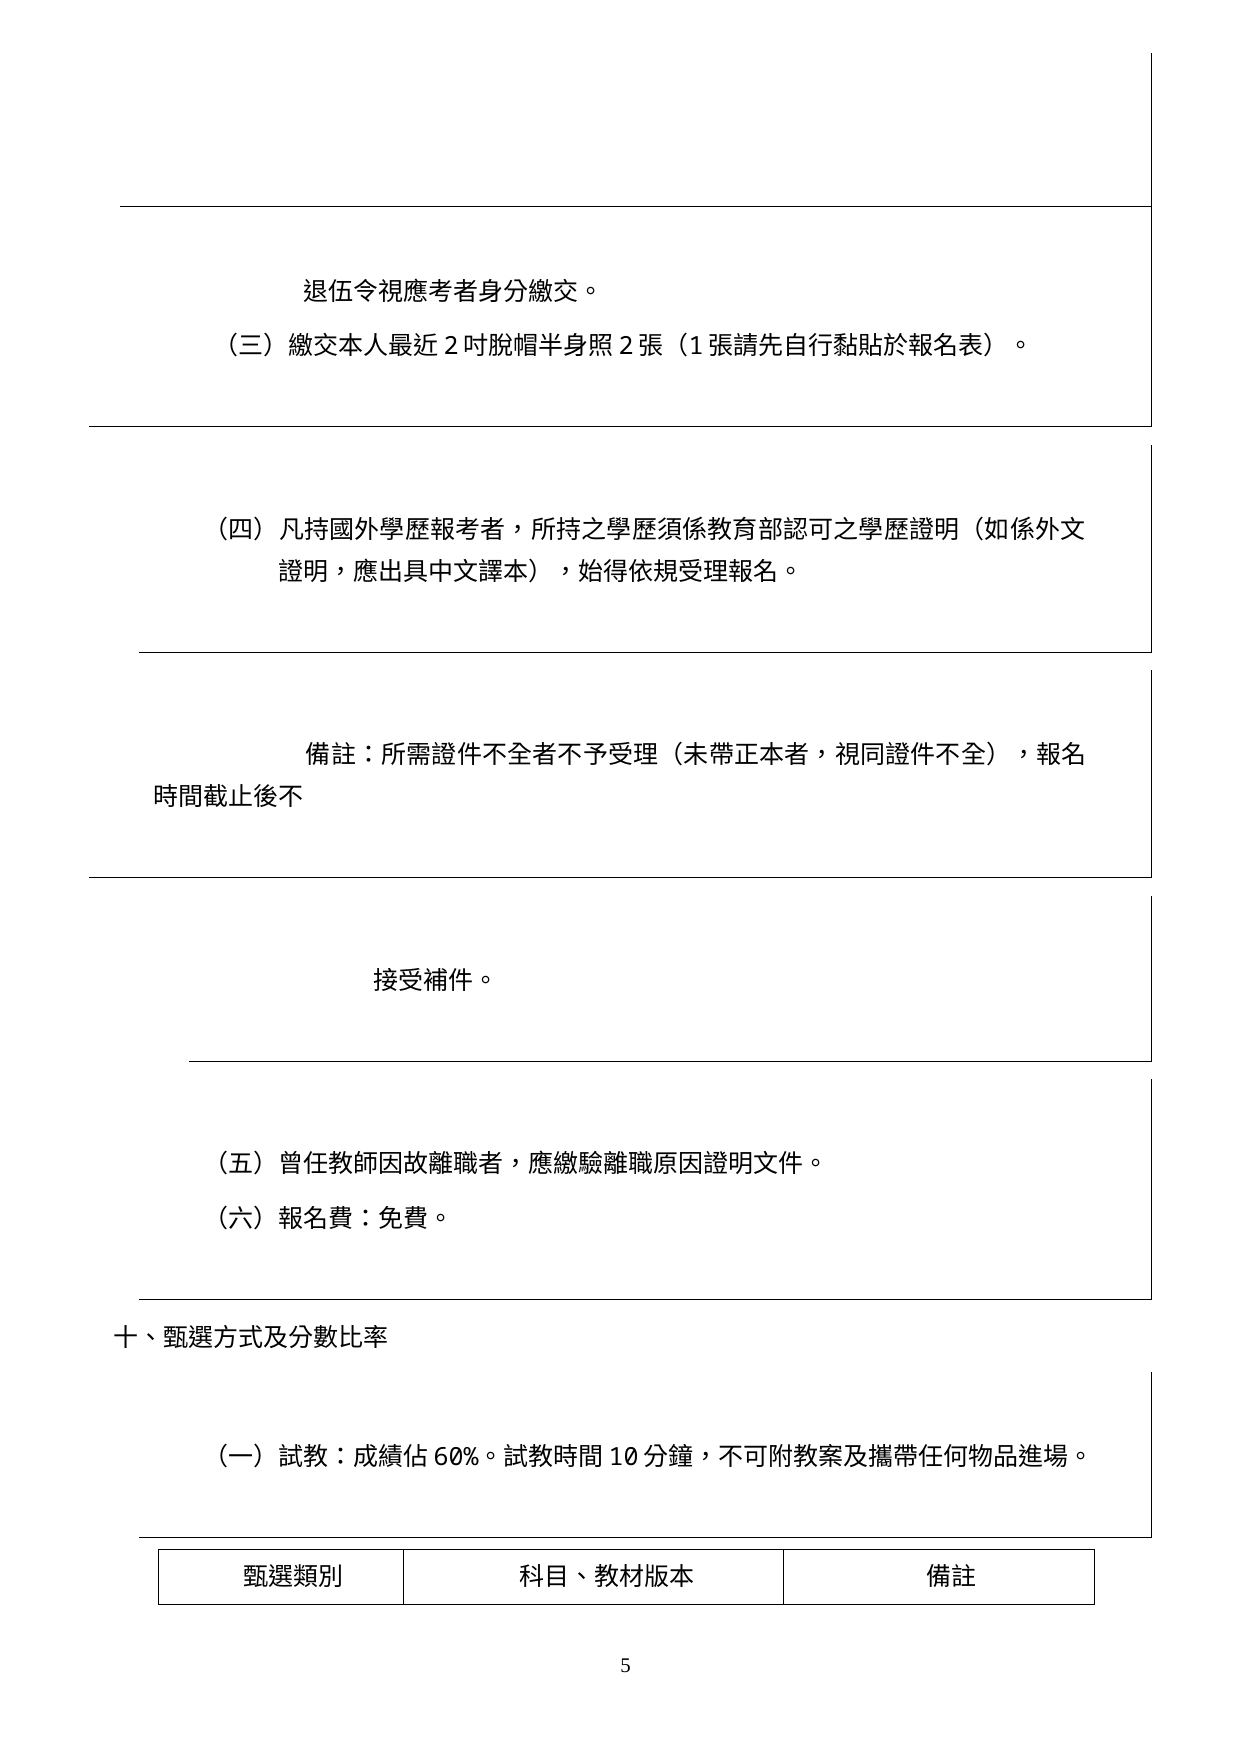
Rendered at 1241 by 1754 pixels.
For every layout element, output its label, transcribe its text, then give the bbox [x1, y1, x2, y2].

text 退伍令視應考者身分繳交。 [89, 206, 1151, 261]
text （五）曾任教師因故離職者，應繳驗離職原因證明文件。 [139, 1079, 1151, 1134]
text 十、甄選方式及分數比率 [114, 1317, 1152, 1354]
text 備註：所需證件不全者不予受理（未帶正本者，視同證件不全），報名時間截止後不 [89, 670, 1151, 877]
table_header 科目、教材版本 [404, 1550, 783, 1604]
text （六）報名費：免費。 [139, 1134, 1152, 1299]
text （四）凡持國外學歷報考者，所持之學歷須係教育部認可之學歷證明（如係外文證明，應出具中文譯本），始得依規受理報名。 [139, 444, 1152, 652]
text （三）繳交本人最近2吋脫帽半身照2張（1張請先自行黏貼於報名表）。 [89, 261, 1152, 426]
text （一）試教：成績佔60%。試教時間10分鐘，不可附教案及攜帶任何物品進場。 [139, 1372, 1151, 1537]
table_header 備註 [784, 1550, 1094, 1604]
text 接受補件。 [189, 896, 1151, 1061]
table_header 甄選類別 [159, 1550, 403, 1604]
